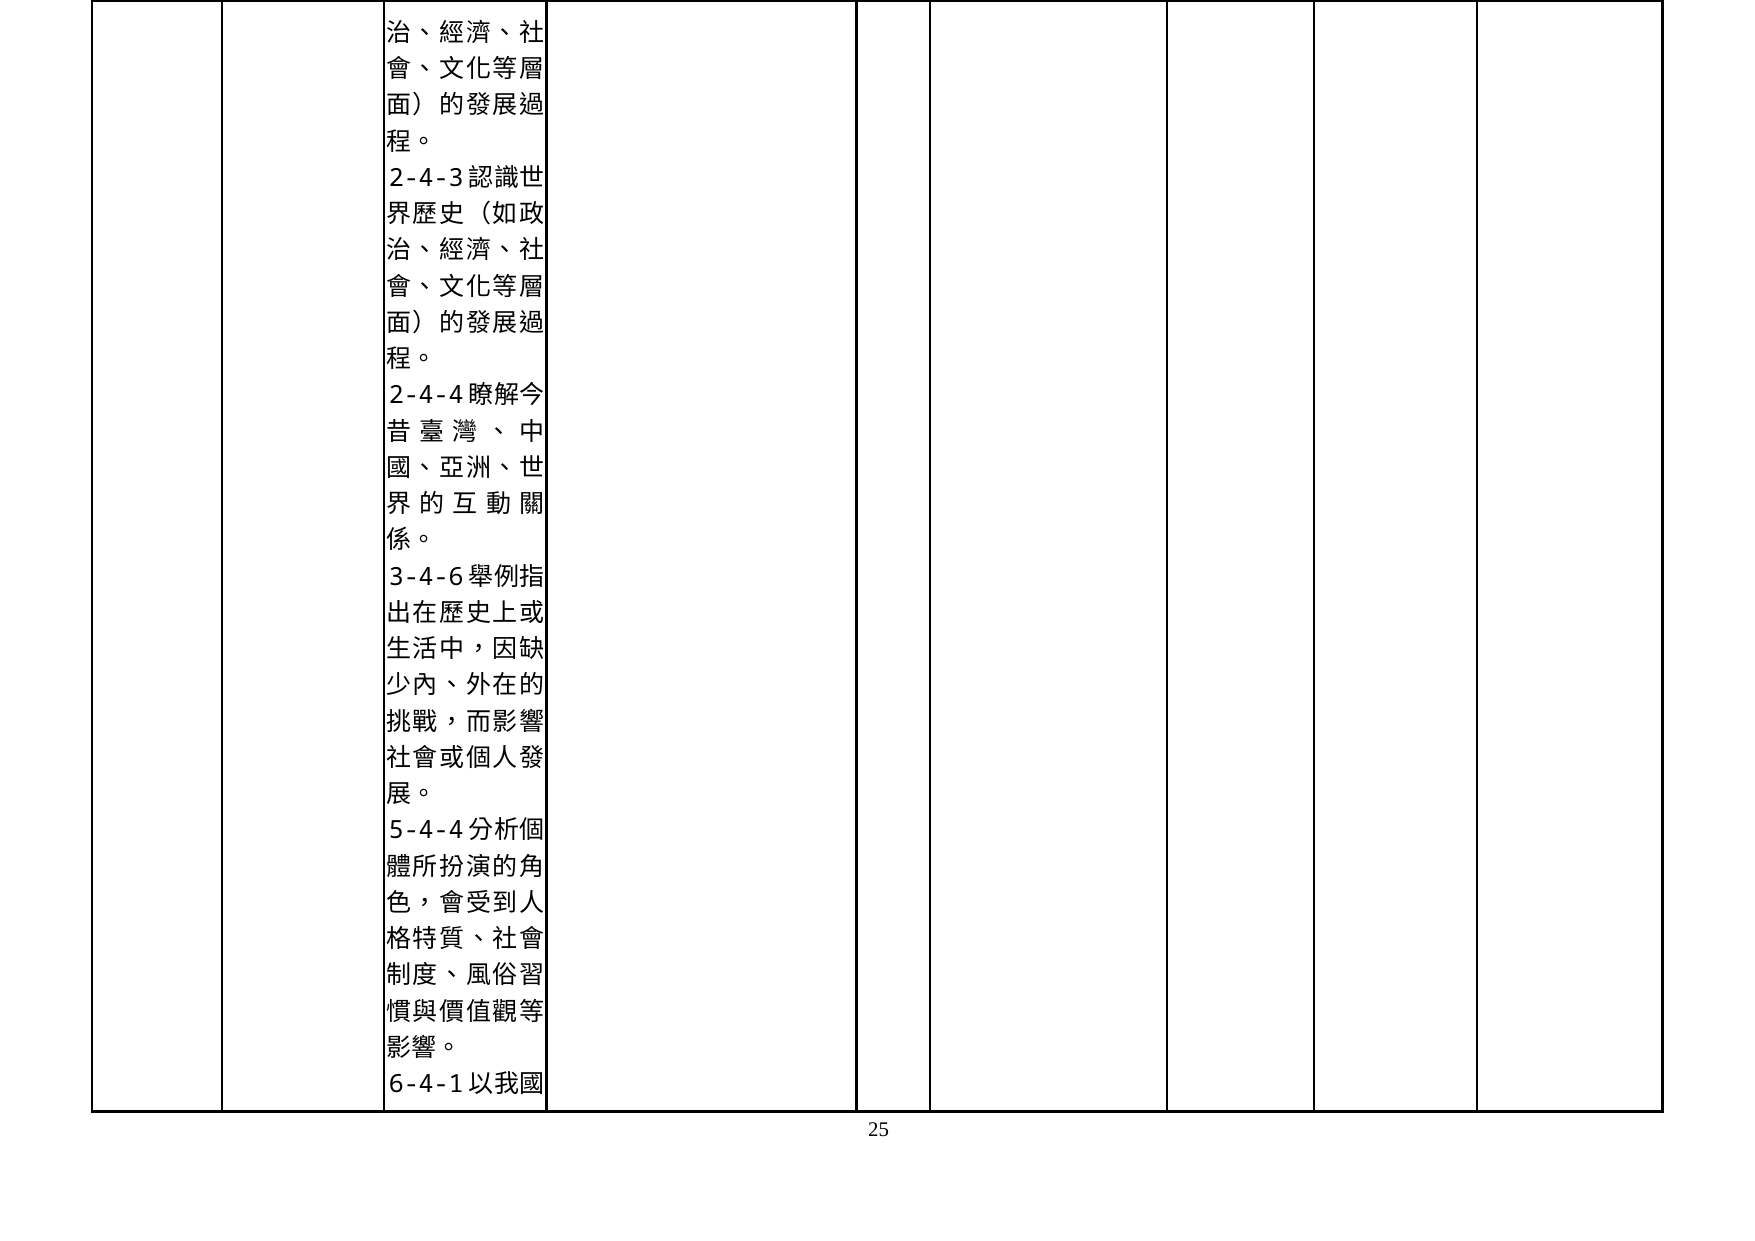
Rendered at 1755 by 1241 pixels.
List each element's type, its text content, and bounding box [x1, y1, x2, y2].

table_cell 治、經濟、社會、文化等層面）的發展過程。 2-4-3認識世界歷史（如政治、經濟、社會、文化等層面）的發展過程。 2-4-4瞭解今昔臺灣、中國、亞洲、世界的互動關係。 3-4-6舉例指出在歷史上或生活中，因缺少內、外在的挑戰，而影響社會或個人發展。 5-4-4分析個體所扮演的角色，會受到人格特質、社會制度、風俗習慣與價值觀等影響。 6-4-1以我國 [385, 2, 545, 1110]
table_cell [1168, 2, 1313, 1110]
table_cell [223, 2, 383, 1110]
table_cell [548, 2, 855, 1110]
table_cell [93, 2, 221, 1110]
table_cell [1478, 2, 1661, 1110]
table_cell [1315, 2, 1476, 1110]
table_cell [931, 2, 1166, 1110]
table_cell [858, 2, 929, 1110]
